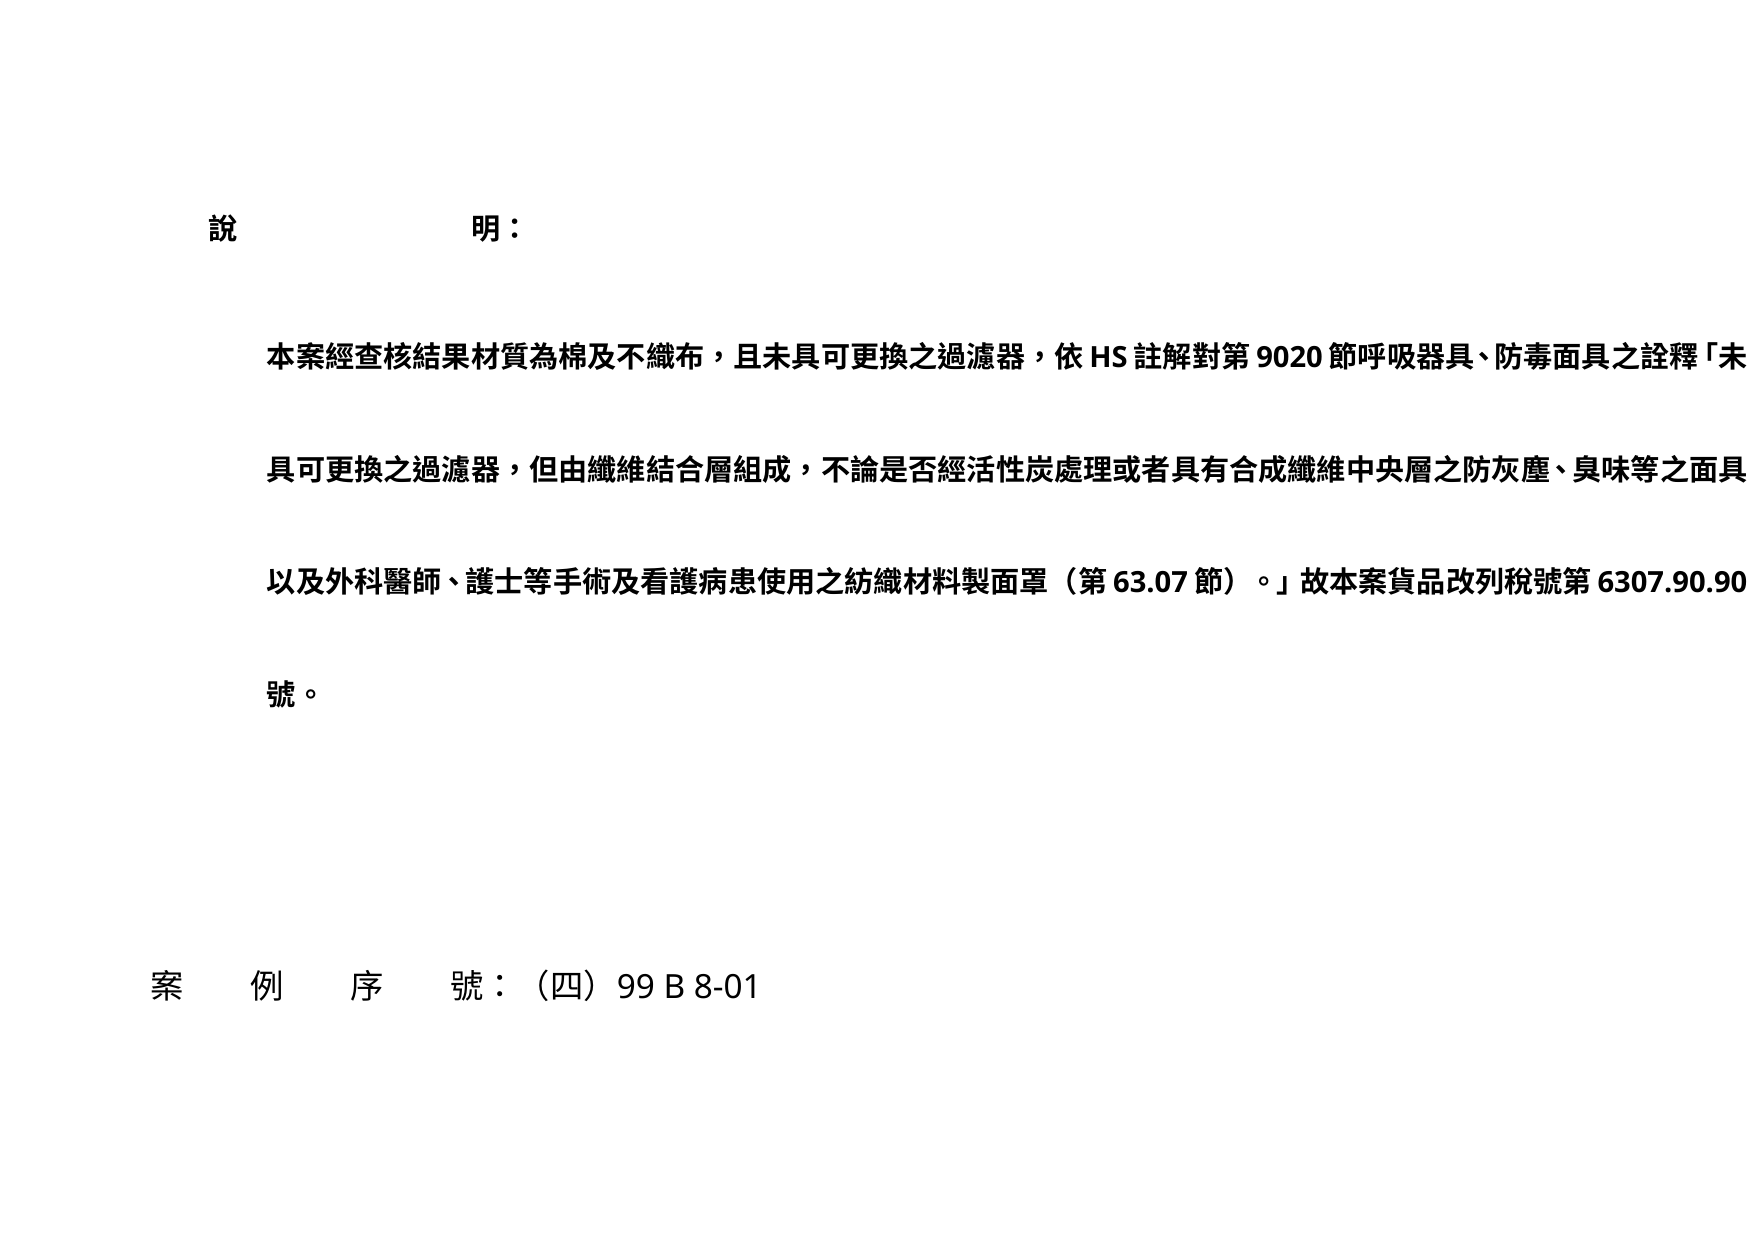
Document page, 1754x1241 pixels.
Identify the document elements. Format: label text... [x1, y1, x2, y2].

text 本案經查核結果材質為棉及不織布，且未具可更換之過濾器，依HS註解對第9020節呼吸器具、防毒面具之詮釋「未具可更換之過濾器，但由纖維結合層組成，不論是否經活性炭處理或者具有合成纖維中央層之防灰塵、臭味等之面具、以及外科醫師、護士等手術及看護病患使用之紡織材料製面罩（第63.07節）。」故本案貨品改列稅號第6307.90.90號。 [267, 317, 1747, 730]
text 說 明： [150, 189, 1747, 264]
text 案 例 序 號：（四）99 B 8-01 [150, 947, 1656, 1022]
